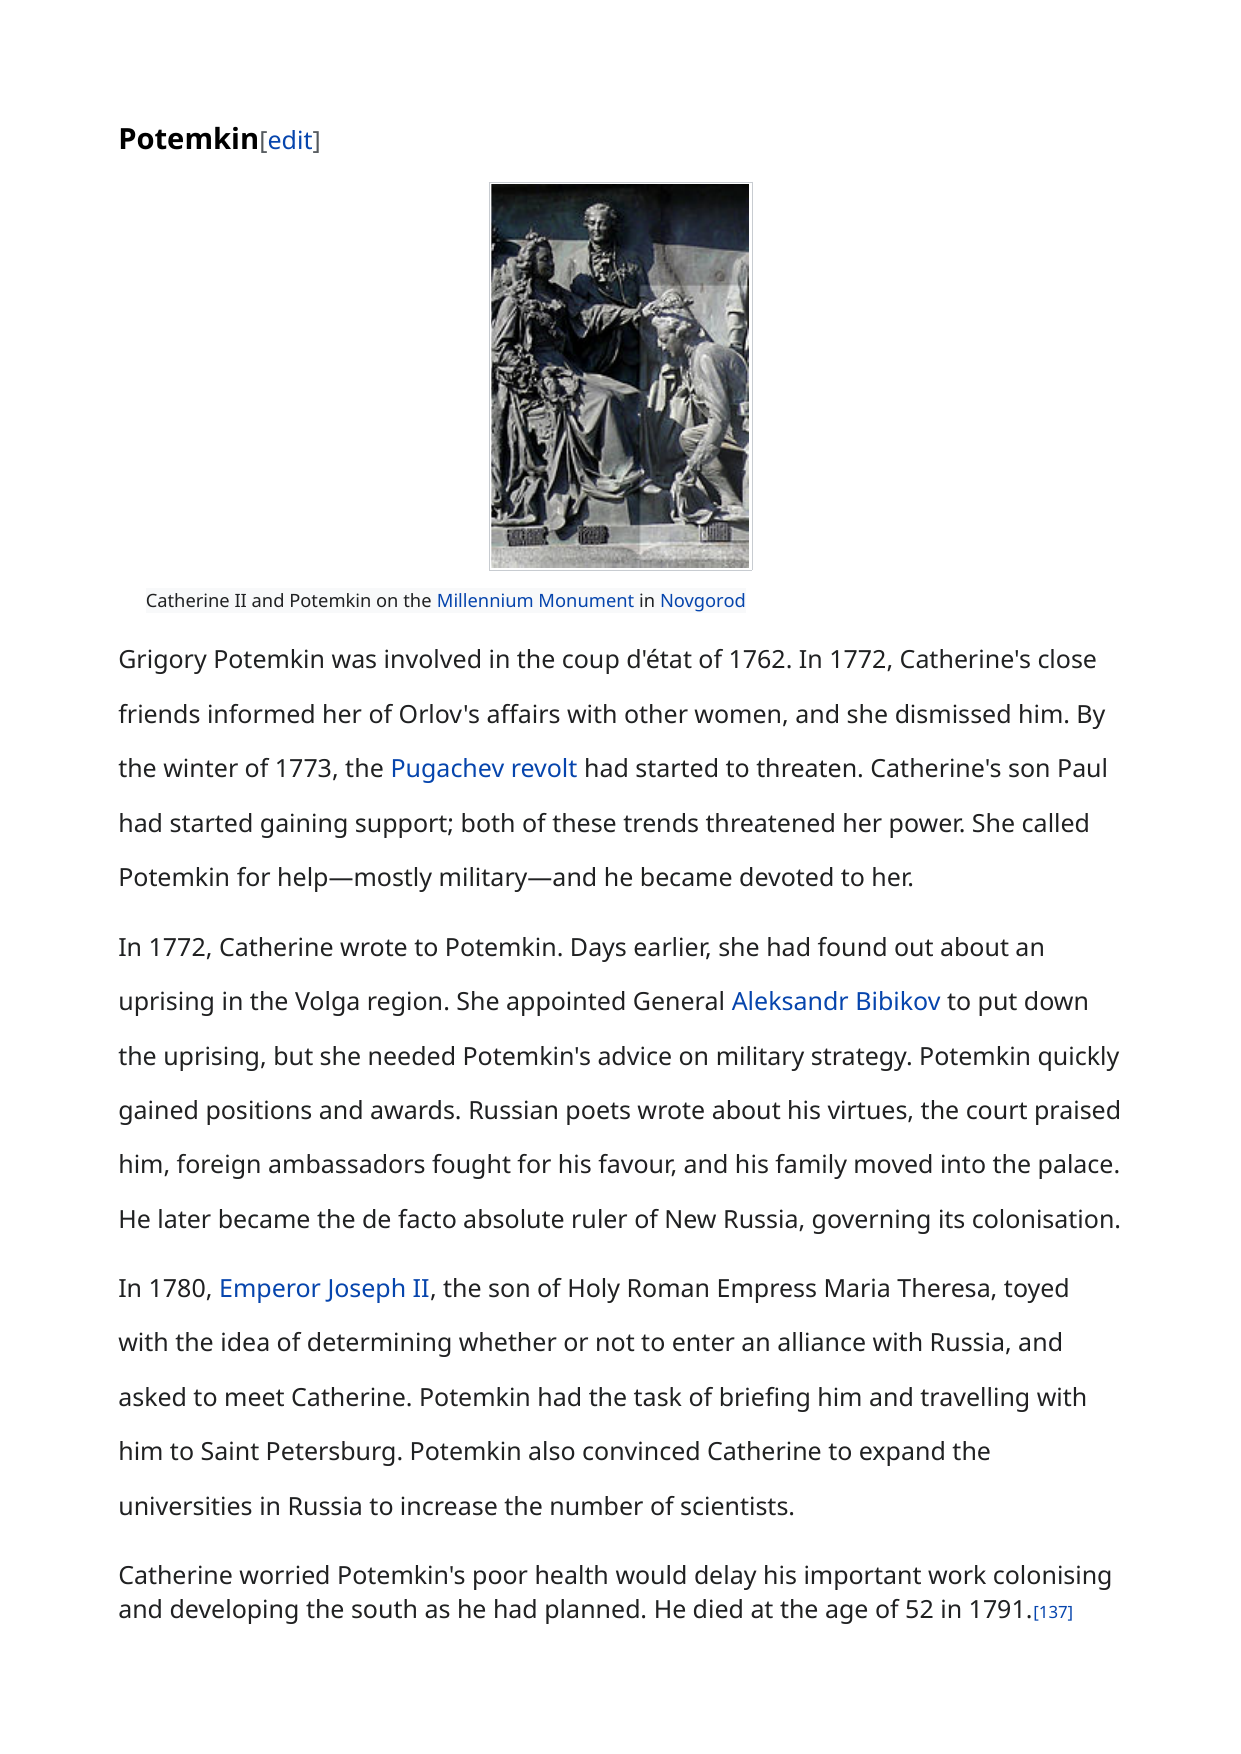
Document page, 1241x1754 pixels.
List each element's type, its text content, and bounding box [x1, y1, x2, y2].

text In 1772, Catherine wrote to Potemkin. Days earlier, she had found out about an uprising in the Volga region. She appointed General Aleksandr Bibikov to put down the uprising, but she needed Potemkin's advice on military strategy. Potemkin quickly gained positions and awards. Russian poets wrote about his virtues, the court praised him, foreign ambassadors fought for his favour, and his family moved into the palace. He later became the de facto absolute ruler of New Russia, governing its colonisation. [118, 929, 1122, 1236]
subtitle Potemkin[edit] [118, 118, 1122, 158]
picture [491, 184, 749, 568]
text In 1780, Emperor Joseph II, the son of Holy Roman Empress Maria Theresa, toyed with the idea of determining whether or not to enter an alliance with Russia, and asked to meet Catherine. Potemkin had the task of briefing him and travelling with him to Saint Petersburg. Potemkin also convinced Catherine to expand the universities in Russia to increase the number of scientists. [118, 1271, 1122, 1523]
text Catherine worried Potemkin's poor health would delay his important work colonising and developing the south as he had planned. He died at the age of 52 in 1791.[137] [118, 1558, 1122, 1626]
text Grigory Potemkin was involved in the coup d'état of 1762. In 1772, Catherine's close friends informed her of Orlov's affairs with other women, and she dismissed him. By the winter of 1773, the Pugachev revolt had started to threaten. Catherine's son Paul had started gaining support; both of these trends threatened her power. She called Potemkin for help—mostly military—and he became devoted to her. [118, 642, 1122, 894]
text Catherine II and Potemkin on the Millennium Monument in Novgorod [123, 588, 1122, 613]
